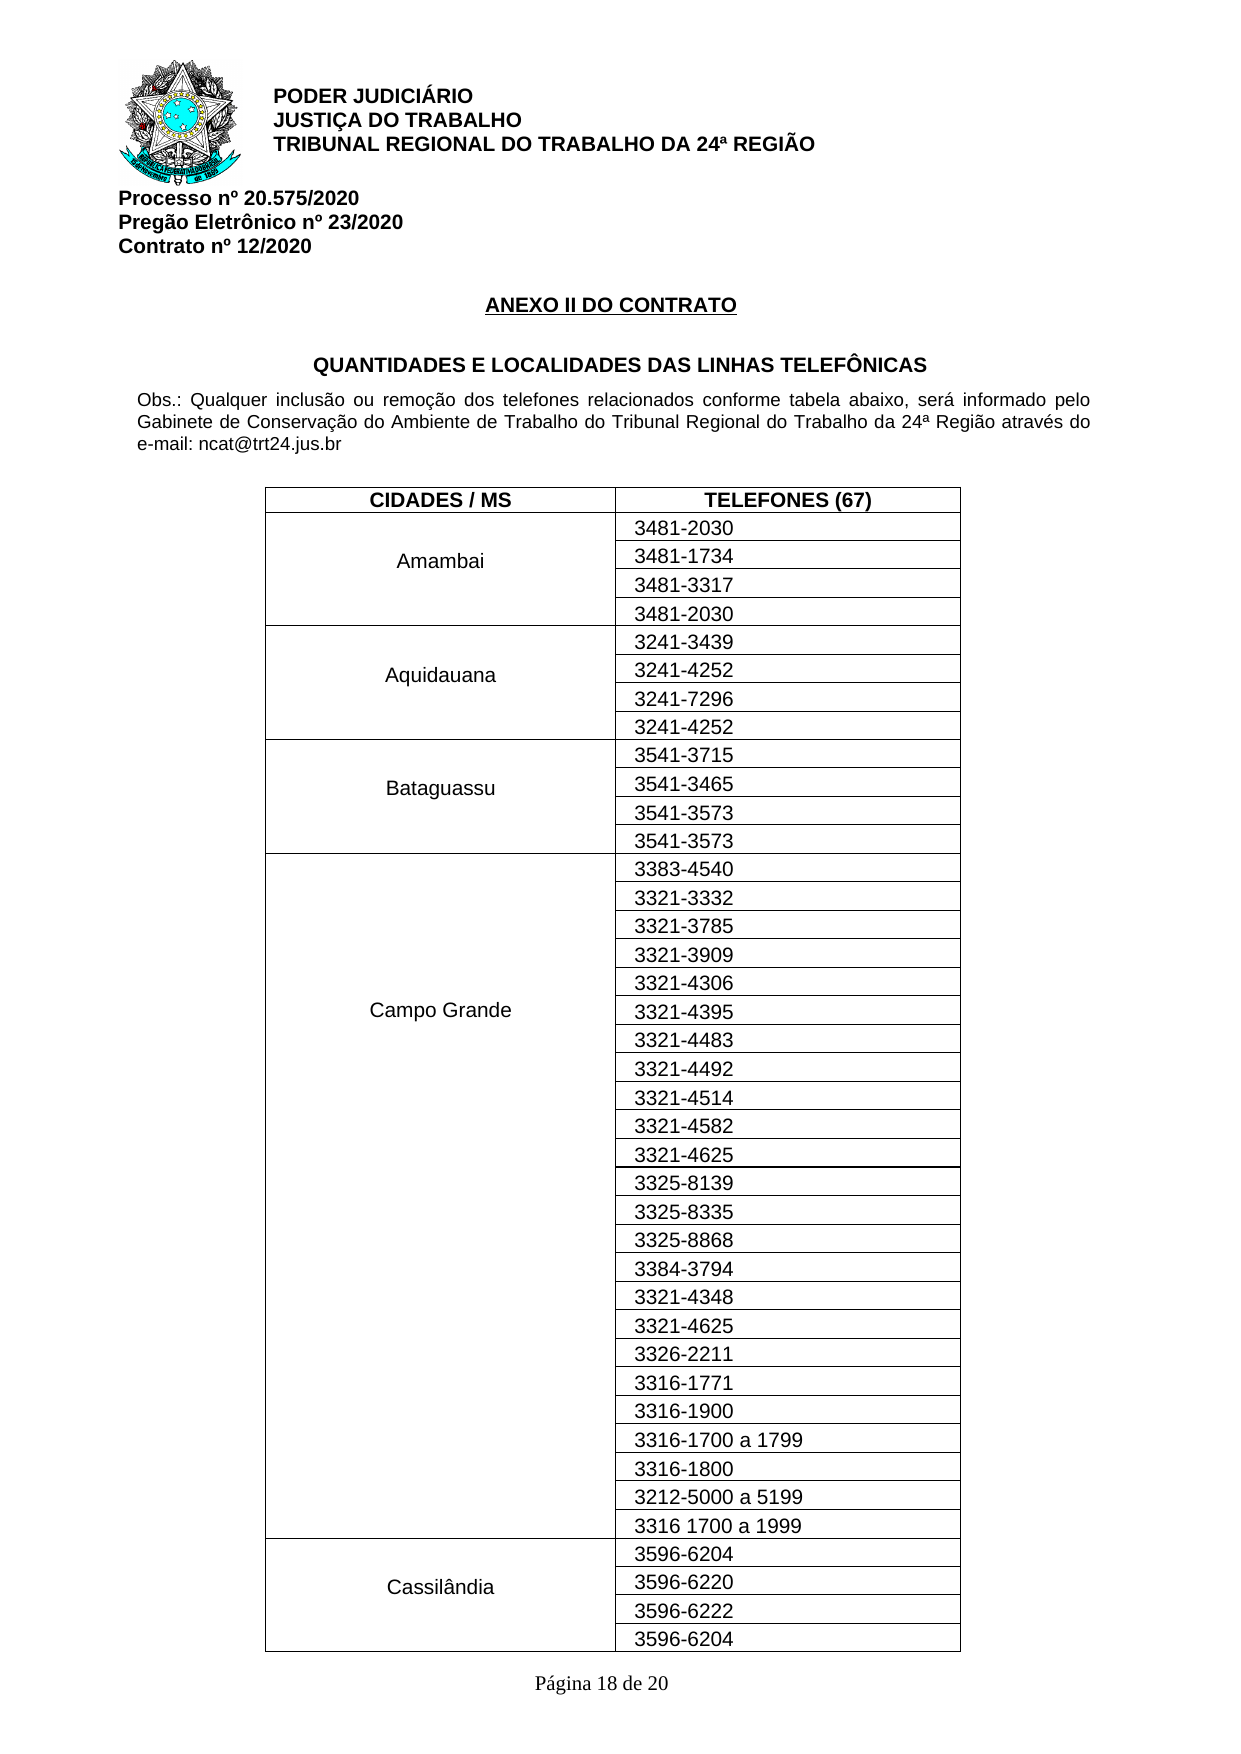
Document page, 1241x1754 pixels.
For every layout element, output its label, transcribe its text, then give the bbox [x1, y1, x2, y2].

table_cell 3321-4306 [616, 968, 960, 995]
table_cell 3321-4492 [616, 1053, 960, 1081]
table_cell 3321-3909 [616, 939, 960, 967]
table_cell Aquidauana [266, 626, 615, 739]
table_cell 3325-8335 [616, 1196, 960, 1223]
table_cell 3316-1800 [616, 1453, 960, 1480]
table_cell 3321-4395 [616, 996, 960, 1024]
table_cell 3541-3573 [616, 825, 960, 853]
table_cell 3541-3715 [616, 740, 960, 767]
text Obs.: Qualquer inclusão ou remoção dos telefones relacionados conforme tabela abaixo, será informado pelo Gabinete de Conservação do Ambiente de Trabalho do Tribunal Regional do Trabalho da 24ª Região através do e-mail: ncat@trt24.jus.br [137, 389, 1091, 454]
table_cell 3541-3465 [616, 768, 960, 796]
table_cell 3596-6222 [616, 1595, 960, 1623]
picture [118, 59, 243, 186]
table_cell 3596-6204 [616, 1539, 960, 1566]
table_cell 3241-7296 [616, 683, 960, 711]
table_cell 3321-4582 [616, 1110, 960, 1138]
table_cell Amambai [266, 513, 615, 625]
table_cell 3321-4625 [616, 1139, 960, 1166]
table_cell 3541-3573 [616, 797, 960, 824]
table_cell 3316-1771 [616, 1367, 960, 1395]
table_cell 3321-3785 [616, 911, 960, 938]
table_cell 3321-3332 [616, 882, 960, 909]
table_cell 3316 1700 a 1999 [616, 1510, 960, 1537]
table_cell 3241-4252 [616, 712, 960, 739]
table_cell 3481-1734 [616, 541, 960, 568]
table_cell 3481-2030 [616, 598, 960, 625]
table_cell 3481-2030 [616, 513, 960, 540]
table_cell 3326-2211 [616, 1339, 960, 1366]
table_header TELEFONES (67) [616, 488, 960, 512]
text QUANTIDADES E LOCALIDADES DAS LINHAS TELEFÔNICAS [118, 353, 1122, 377]
table_cell 3241-3439 [616, 626, 960, 653]
table_cell Campo Grande [266, 854, 615, 1537]
table_cell 3325-8139 [616, 1168, 960, 1195]
table_cell 3241-4252 [616, 655, 960, 682]
table_cell 3321-4348 [616, 1282, 960, 1309]
table_cell 3325-8868 [616, 1225, 960, 1252]
table_cell 3481-3317 [616, 569, 960, 597]
text ANEXO II DO CONTRATO [319, 293, 903, 317]
table_cell 3596-6204 [616, 1624, 960, 1651]
table_cell 3383-4540 [616, 854, 960, 881]
table_cell 3321-4625 [616, 1310, 960, 1338]
table_cell 3321-4514 [616, 1082, 960, 1109]
table_cell 3212-5000 a 5199 [616, 1481, 960, 1509]
table_cell Bataguassu [266, 740, 615, 853]
table_cell 3321-4483 [616, 1025, 960, 1052]
table_cell Cassilândia [266, 1539, 615, 1651]
table_cell 3316-1900 [616, 1396, 960, 1423]
table_cell 3384-3794 [616, 1253, 960, 1281]
table_header CIDADES / MS [266, 488, 615, 512]
table_cell 3596-6220 [616, 1567, 960, 1594]
table_cell 3316-1700 a 1799 [616, 1424, 960, 1452]
